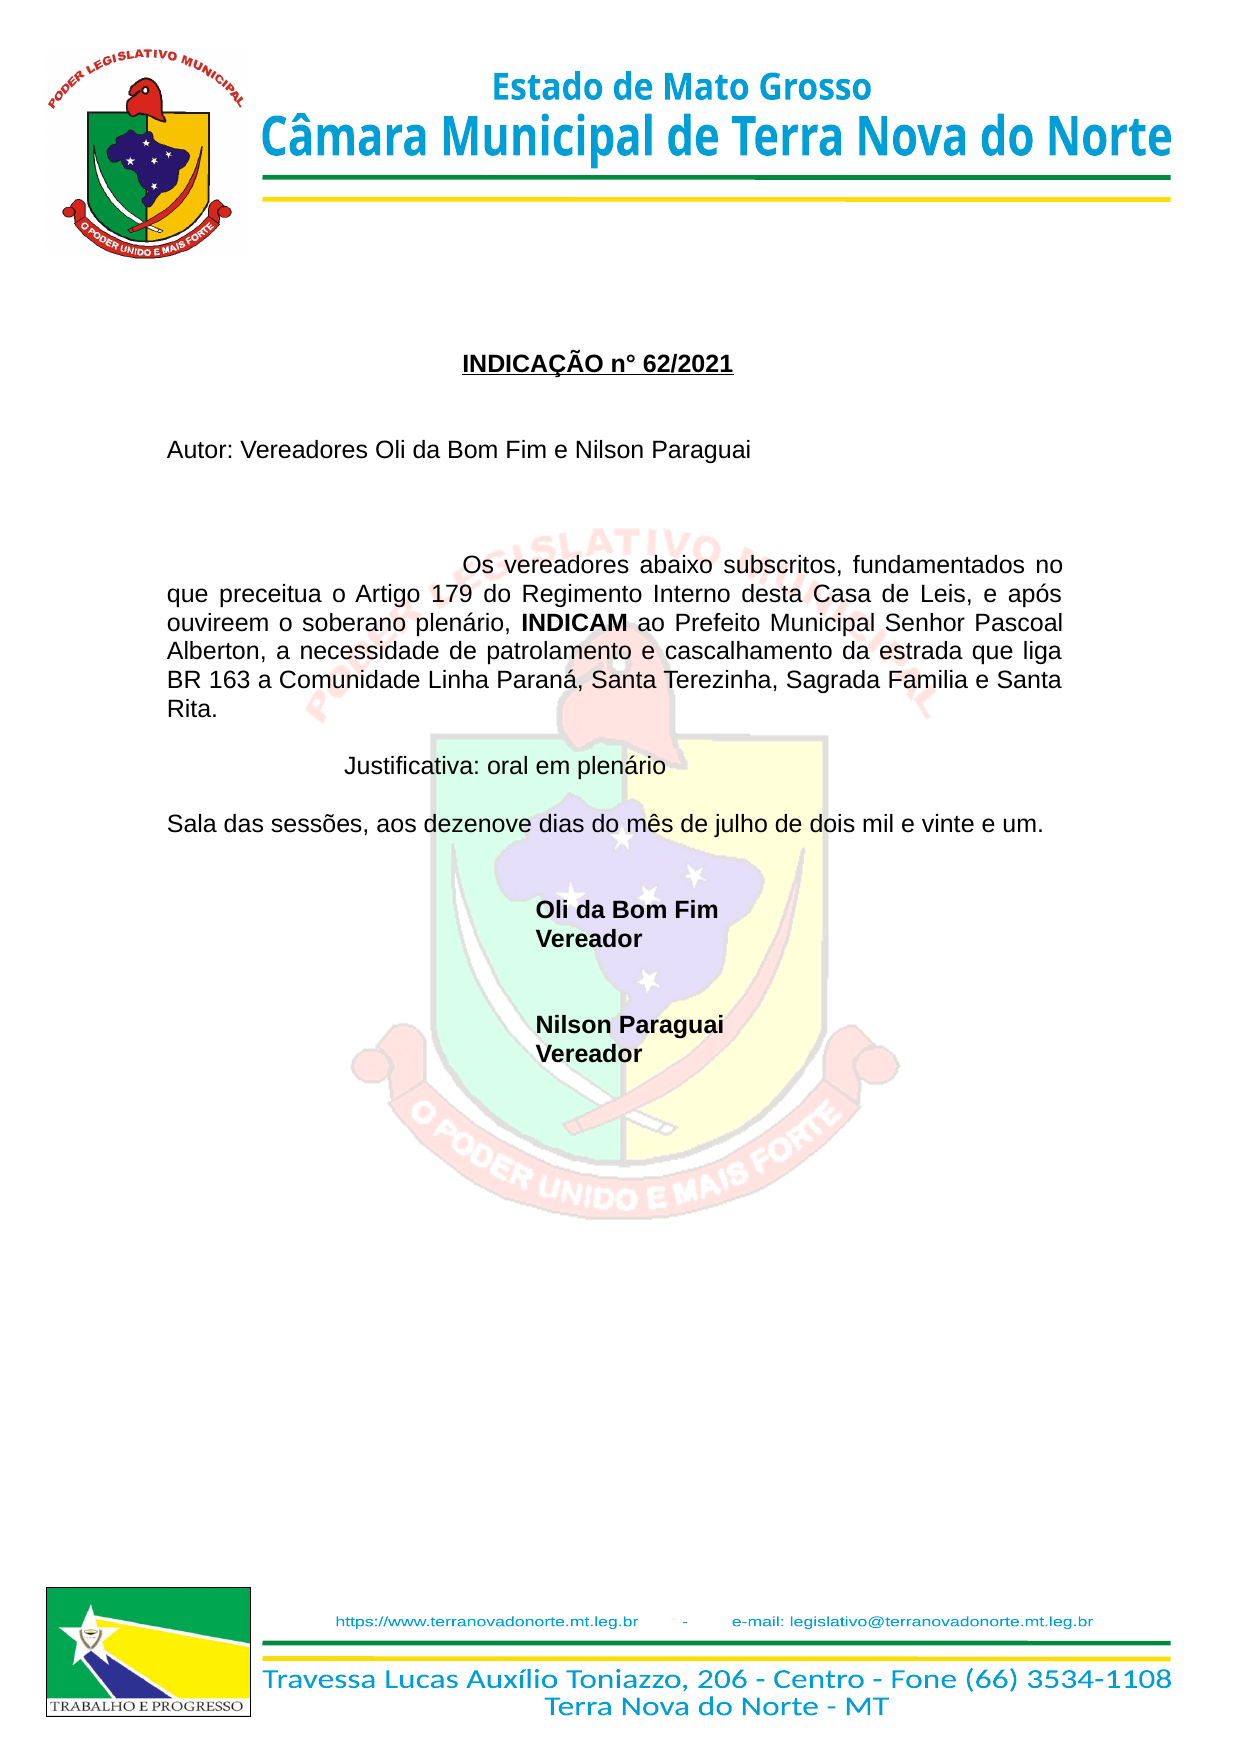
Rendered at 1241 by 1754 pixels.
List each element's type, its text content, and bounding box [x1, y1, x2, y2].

text Os vereadores abaixo subscritos, fundamentados no que preceitua o Artigo 179 do Regimento Interno desta Casa de Leis, e após ouvireem o soberano plenário, INDICAM ao Prefeito Municipal Senhor Pascoal Alberton, a necessidade de patrolamento e cascalhamento da estrada que liga BR 163 a Comunidade Linha Paraná, Santa Terezinha, Sagrada Familia e Santa Rita. [167, 550, 292, 723]
text Justificativa: oral em plenário [167, 751, 292, 780]
picture [44, 47, 249, 261]
text Vereador [956, 1039, 1064, 1068]
text Sala das sessões, aos dezenove dias do mês de julho de dois mil e vinte e um. [167, 809, 292, 838]
text INDICAÇÃO n° 62/2021 [167, 349, 1064, 378]
text Vereador [956, 924, 1064, 953]
text Oli da Bom Fim [956, 895, 1064, 924]
text Nilson Paraguai [956, 1010, 1064, 1039]
text Justificativa: oral em plenário [956, 751, 1064, 780]
text Sala das sessões, aos dezenove dias do mês de julho de dois mil e vinte e um. [956, 809, 1064, 838]
text Autor: Vereadores Oli da Bom Fim e Nilson Paraguai [167, 435, 1064, 464]
picture [47, 1588, 250, 1716]
text Os vereadores abaixo subscritos, fundamentados no que preceitua o Artigo 179 do Regimento Interno desta Casa de Leis, e após ouvireem o soberano plenário, INDICAM ao Prefeito Municipal Senhor Pascoal Alberton, a necessidade de patrolamento e cascalhamento da estrada que liga BR 163 a Comunidade Linha Paraná, Santa Terezinha, Sagrada Familia e Santa Rita. [956, 550, 1064, 723]
